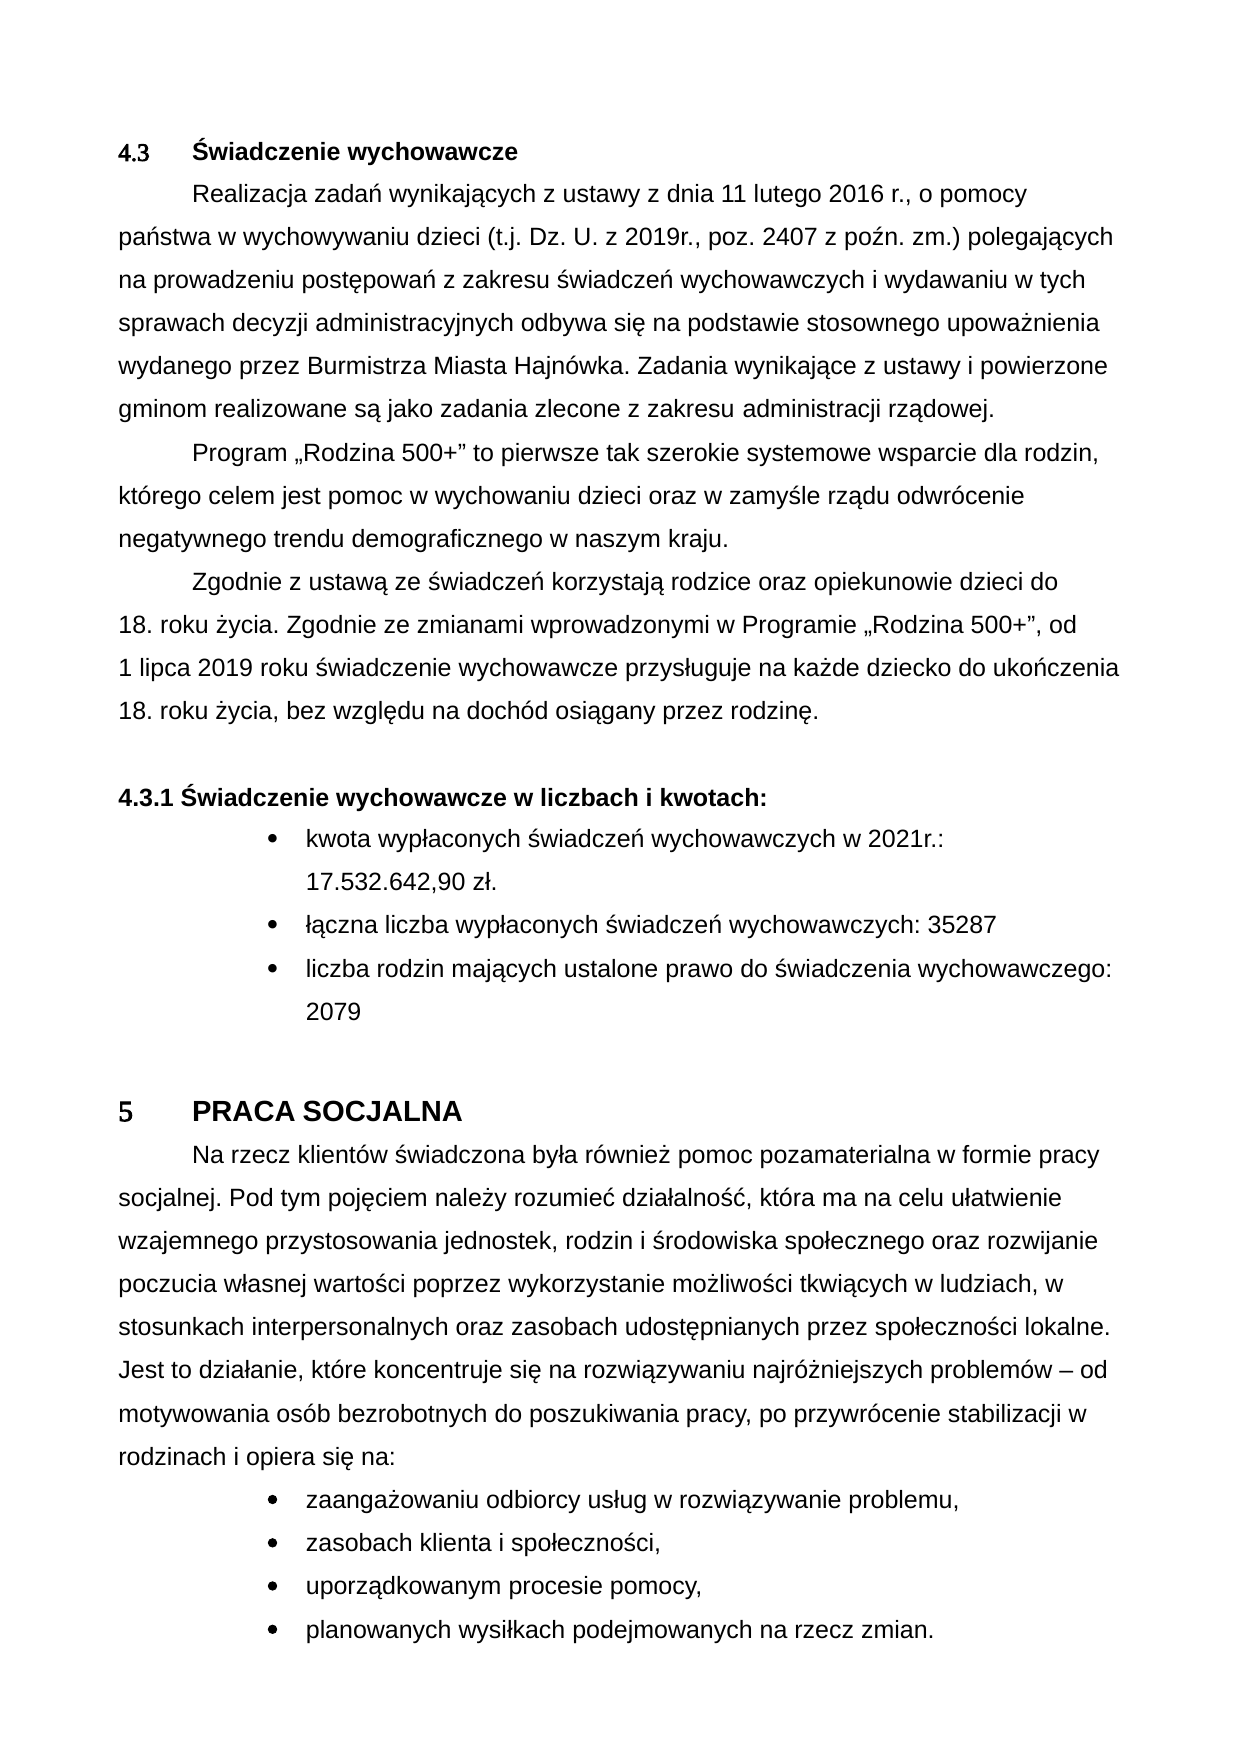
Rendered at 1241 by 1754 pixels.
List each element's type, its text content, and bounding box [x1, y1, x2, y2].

text Realizacja zadań wynikających z ustawy z dnia 11 lutego 2016 r., o pomocy państwa w wychowywaniu dzieci (t.j. Dz. U. z 2019r., poz. 2407 z poźn. zm.) polegających na prowadzeniu postępowań z zakresu świadczeń wychowawczych i wydawaniu w tych sprawach decyzji administracyjnych odbywa się na podstawie stosownego upoważnienia wydanego przez Burmistrza Miasta Hajnówka. Zadania wynikające z ustawy i powierzone gminom realizowane są jako zadania zlecone z zakresu administracji rządowej. [118, 179, 1122, 423]
text Na rzecz klientów świadczona była również pomoc pozamaterialna w formie pracy socjalnej. Pod tym pojęciem należy rozumieć działalność, która ma na celu ułatwienie wzajemnego przystosowania jednostek, rodzin i środowiska społecznego oraz rozwijanie poczucia własnej wartości poprzez wykorzystanie możliwości tkwiących w ludziach, w stosunkach interpersonalnych oraz zasobach udostępnianych przez społeczności lokalne. Jest to działanie, które koncentruje się na rozwiązywaniu najróżniejszych problemów – od motywowania osób bezrobotnych do poszukiwania pracy, po przywrócenie stabilizacji w rodzinach i opiera się na: [118, 1140, 1122, 1471]
list zaangażowaniu odbiorcy usług w rozwiązywanie problemu, [268, 1485, 1122, 1514]
list łączna liczba wypłaconych świadczeń wychowawczych: 35287 [268, 910, 1122, 939]
subtitle PRACA SOCJALNA [118, 1094, 1122, 1127]
list planowanych wysiłkach podejmowanych na rzecz zmian. [268, 1614, 1122, 1643]
subtitle Świadczenie wychowawcze [118, 137, 1122, 166]
list kwota wypłaconych świadczeń wychowawczych w 2021r.: 17.532.642,90 zł. [268, 824, 1122, 896]
list liczba rodzin mających ustalone prawo do świadczenia wychowawczego: 2079 [268, 953, 1122, 1026]
text Zgodnie z ustawą ze świadczeń korzystają rodzice oraz opiekunowie dzieci do 18. roku życia. Zgodnie ze zmianami wprowadzonymi w Programie „Rodzina 500+”, od 1 lipca 2019 roku świadczenie wychowawcze przysługuje na każde dziecko do ukończenia 18. roku życia, bez względu na dochód osiągany przez rodzinę. [118, 567, 1122, 725]
list zasobach klienta i społeczności, [268, 1528, 1122, 1557]
subtitle 4.3.1 Świadczenie wychowawcze w liczbach i kwotach: [118, 783, 1122, 811]
list uporządkowanym procesie pomocy, [268, 1571, 1122, 1600]
text Program „Rodzina 500+” to pierwsze tak szerokie systemowe wsparcie dla rodzin, którego celem jest pomoc w wychowaniu dzieci oraz w zamyśle rządu odwrócenie negatywnego trendu demograficznego w naszym kraju. [118, 437, 1122, 552]
